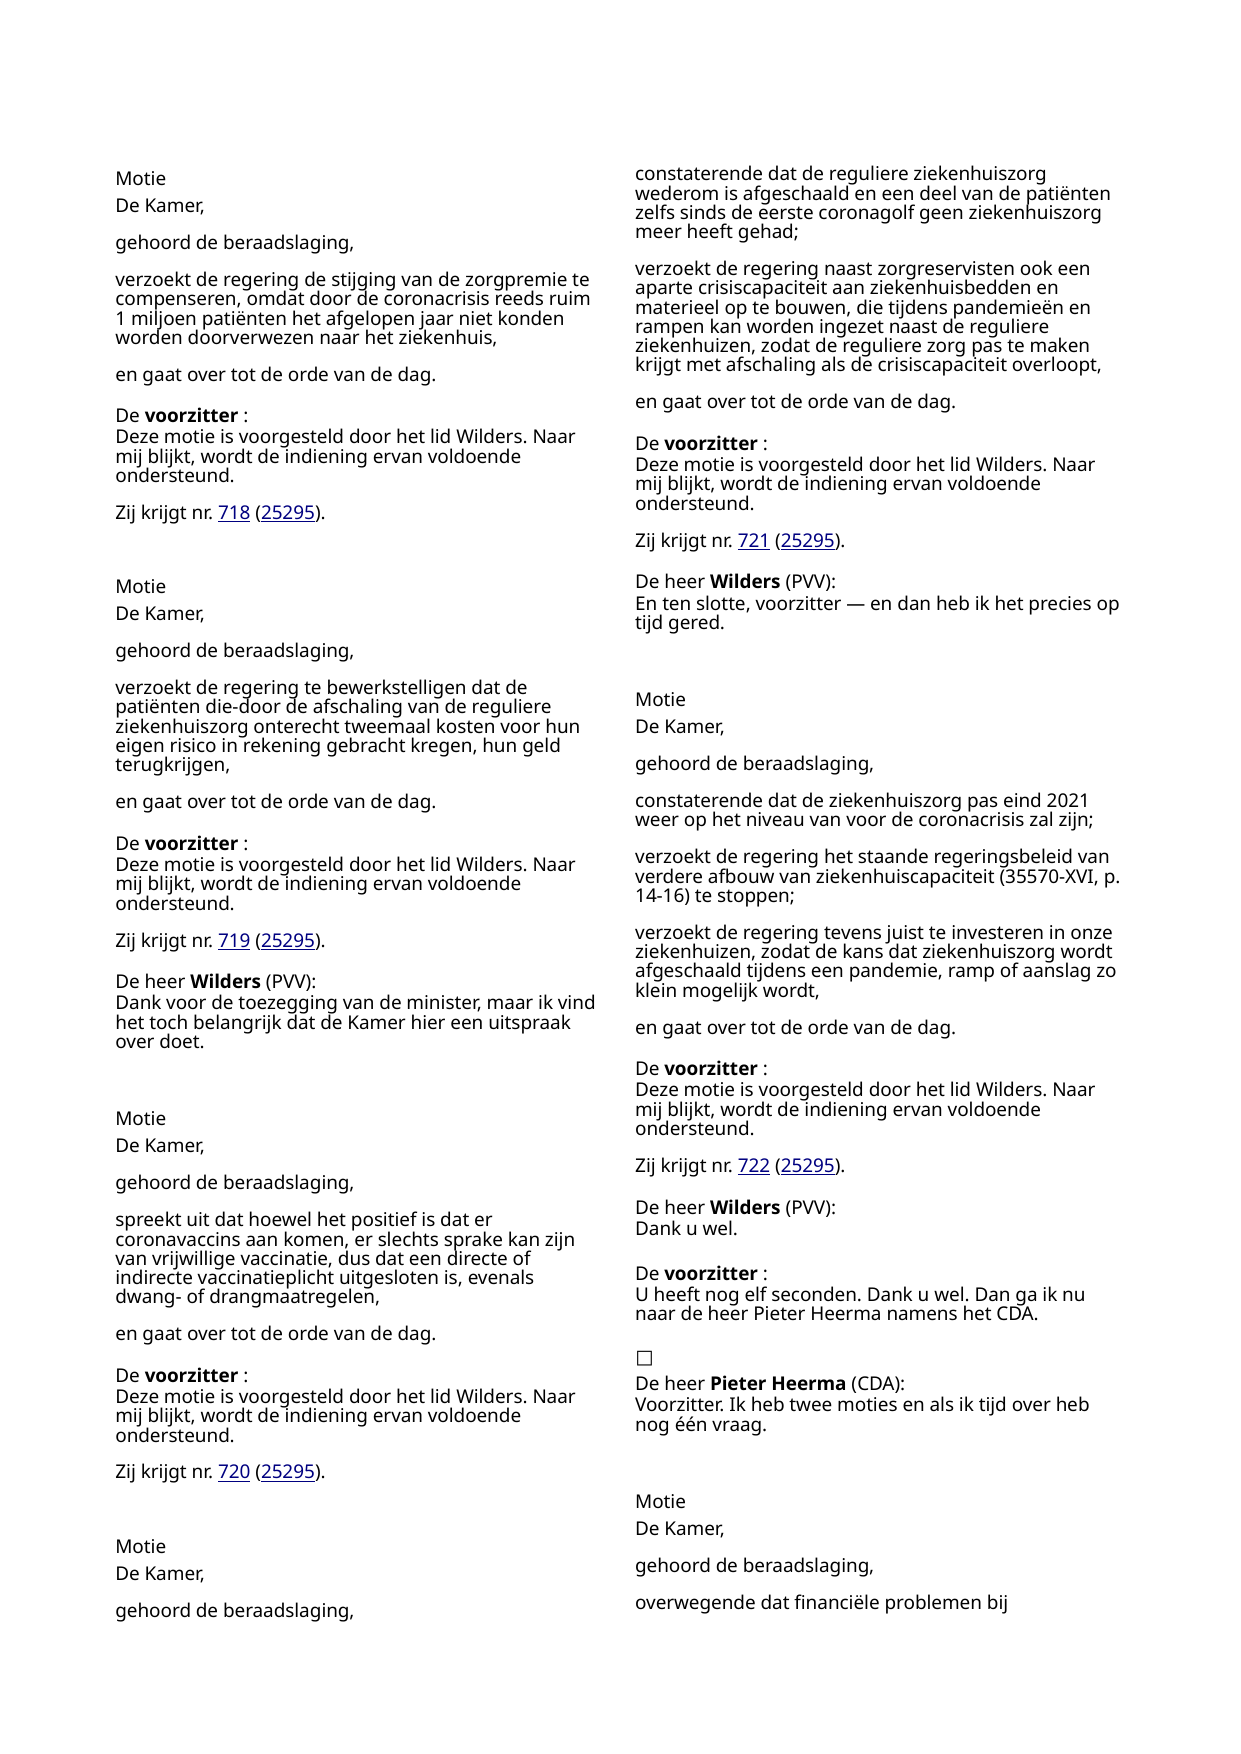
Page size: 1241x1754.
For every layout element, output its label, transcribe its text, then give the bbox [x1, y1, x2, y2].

text De voorzitter : [115, 1362, 605, 1388]
text gehoord de beraadslaging, [635, 1557, 1125, 1576]
text Motie [635, 1488, 1125, 1514]
text en gaat over tot de orde van de dag. [115, 793, 605, 813]
text gehoord de beraadslaging, [115, 1174, 605, 1193]
text en gaat over tot de orde van de dag. [115, 1325, 605, 1344]
text De Kamer, [115, 1137, 605, 1157]
text Motie [115, 165, 605, 191]
text en gaat over tot de orde van de dag. [635, 393, 1125, 413]
text De heer Wilders (PVV): [635, 1194, 1125, 1220]
text Deze motie is voorgesteld door het lid Wilders. Naar mij blijkt, wordt de indiening ervan voldoende ondersteund. [635, 456, 1125, 514]
text Deze motie is voorgesteld door het lid Wilders. Naar mij blijkt, wordt de indiening ervan voldoende ondersteund. [115, 1388, 605, 1446]
text Zij krijgt nr. 718 (25295). [115, 504, 605, 523]
text De voorzitter : [635, 1260, 1125, 1286]
text Zij krijgt nr. 722 (25295). [635, 1157, 1125, 1176]
text Voorzitter. Ik heb twee moties en als ik tijd over heb nog één vraag. [635, 1396, 1125, 1435]
text ⬜ [635, 1345, 1125, 1371]
text verzoekt de regering te bewerkstelligen dat de patiënten die-door de afschaling van de reguliere ziekenhuiszorg onterecht tweemaal kosten voor hun eigen risico in rekening gebracht kregen, hun geld terugkrijgen, [115, 679, 605, 776]
text en gaat over tot de orde van de dag. [115, 366, 605, 385]
text verzoekt de regering tevens juist te investeren in onze ziekenhuizen, zodat de kans dat ziekenhuiszorg wordt afgeschaald tijdens een pandemie, ramp of aanslag zo klein mogelijk wordt, [635, 924, 1125, 1001]
text De Kamer, [635, 718, 1125, 737]
text Deze motie is voorgesteld door het lid Wilders. Naar mij blijkt, wordt de indiening ervan voldoende ondersteund. [115, 856, 605, 914]
text Dank voor de toezegging van de minister, maar ik vind het toch belangrijk dat de Kamer hier een uitspraak over doet. [115, 994, 605, 1052]
text Deze motie is voorgesteld door het lid Wilders. Naar mij blijkt, wordt de indiening ervan voldoende ondersteund. [635, 1081, 1125, 1139]
text verzoekt de regering naast zorgreservisten ook een aparte crisiscapaciteit aan ziekenhuisbedden en materieel op te bouwen, die tijdens pandemieën en rampen kan worden ingezet naast de reguliere ziekenhuizen, zodat de reguliere zorg pas te maken krijgt met afschaling als de crisiscapaciteit overloopt, [635, 260, 1125, 376]
text gehoord de beraadslaging, [115, 234, 605, 253]
text De voorzitter : [635, 1056, 1125, 1081]
text Motie [115, 1106, 605, 1131]
text verzoekt de regering het staande regeringsbeleid van verdere afbouw van ziekenhuiscapaciteit (35570-XVI, p. 14-16) te stoppen; [635, 848, 1125, 906]
text gehoord de beraadslaging, [115, 642, 605, 662]
text U heeft nog elf seconden. Dank u wel. Dan ga ik nu naar de heer Pieter Heerma namens het CDA. [635, 1286, 1125, 1324]
text gehoord de beraadslaging, [115, 1602, 605, 1621]
text En ten slotte, voorzitter — en dan heb ik het precies op tijd gered. [635, 594, 1125, 633]
text De voorzitter : [115, 830, 605, 856]
text Motie [635, 686, 1125, 712]
text Dank u wel. [635, 1220, 1125, 1239]
text Zij krijgt nr. 721 (25295). [635, 532, 1125, 551]
text spreekt uit dat hoewel het positief is dat er coronavaccins aan komen, er slechts sprake kan zijn van vrijwillige vaccinatie, dus dat een directe of indirecte vaccinatieplicht uitgesloten is, evenals dwang- of drangmaatregelen, [115, 1211, 605, 1308]
text constaterende dat de ziekenhuiszorg pas eind 2021 weer op het niveau van voor de coronacrisis zal zijn; [635, 792, 1125, 831]
text Motie [115, 574, 605, 599]
text De voorzitter : [635, 430, 1125, 456]
text constaterende dat de reguliere ziekenhuiszorg wederom is afgeschaald en een deel van de patiënten zelfs sinds de eerste coronagolf geen ziekenhuiszorg meer heeft gehad; [635, 165, 1125, 242]
text De Kamer, [115, 605, 605, 624]
text De Kamer, [635, 1520, 1125, 1539]
text Zij krijgt nr. 719 (25295). [115, 932, 605, 951]
text verzoekt de regering de stijging van de zorgpremie te compenseren, omdat door de coronacrisis reeds ruim 1 miljoen patiënten het afgelopen jaar niet konden worden doorverwezen naar het ziekenhuis, [115, 271, 605, 348]
text Deze motie is voorgesteld door het lid Wilders. Naar mij blijkt, wordt de indiening ervan voldoende ondersteund. [115, 428, 605, 486]
text overwegende dat financiële problemen bij [635, 1594, 1125, 1613]
text en gaat over tot de orde van de dag. [635, 1019, 1125, 1038]
text De voorzitter : [115, 403, 605, 428]
text De heer Pieter Heerma (CDA): [635, 1371, 1125, 1396]
text Zij krijgt nr. 720 (25295). [115, 1463, 605, 1483]
text De Kamer, [115, 197, 605, 216]
text De heer Wilders (PVV): [635, 569, 1125, 594]
text De Kamer, [115, 1565, 605, 1584]
text Motie [115, 1533, 605, 1559]
text gehoord de beraadslaging, [635, 755, 1125, 774]
text De heer Wilders (PVV): [115, 969, 605, 994]
